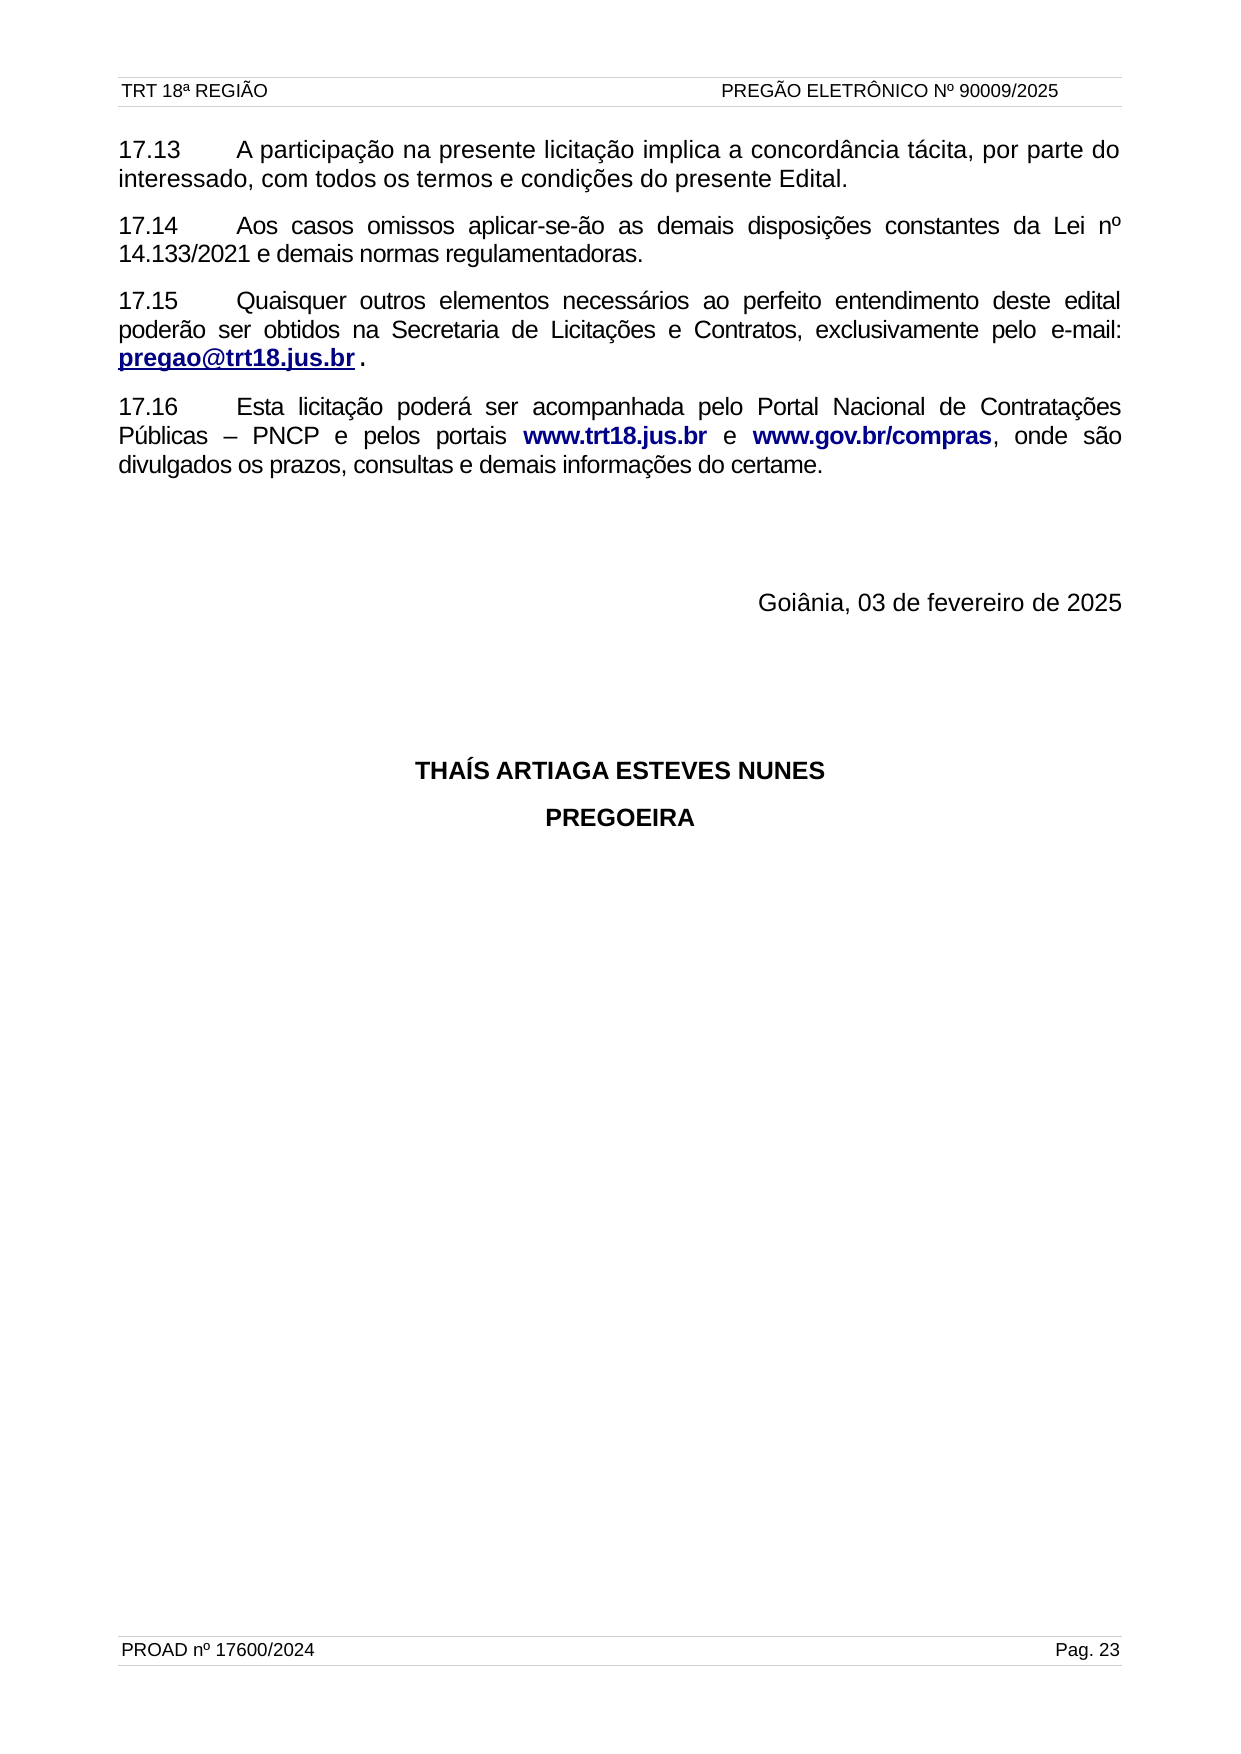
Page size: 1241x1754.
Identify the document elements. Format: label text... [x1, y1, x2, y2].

text 17.15 Quaisquer outros elementos necessários ao perfeito entendimento deste edital poderão ser obtidos na Secretaria de Licitações e Contratos, exclusivamente pelo e-mail: pregao@trt18.jus.br. [118, 286, 1122, 374]
text PREGOEIRA [118, 803, 1122, 831]
text THAÍS ARTIAGA ESTEVES NUNES [118, 756, 1122, 785]
text 17.14 Aos casos omissos aplicar-se-ão as demais disposições constantes da Lei nº 14.133/2021 e demais normas regulamentadoras. [118, 211, 1122, 268]
text Goiânia, 03 de fevereiro de 2025 [118, 588, 1122, 617]
text 17.16 Esta licitação poderá ser acompanhada pelo Portal Nacional de Contratações Públicas – PNCP e pelos portais www.trt18.jus.br e www.gov.br/compras, onde são divulgados os prazos, consultas e demais informações do certame. [118, 392, 1122, 478]
text 17.13 A participação na presente licitação implica a concordância tácita, por parte do interessado, com todos os termos e condições do presente Edital. [118, 136, 1122, 193]
